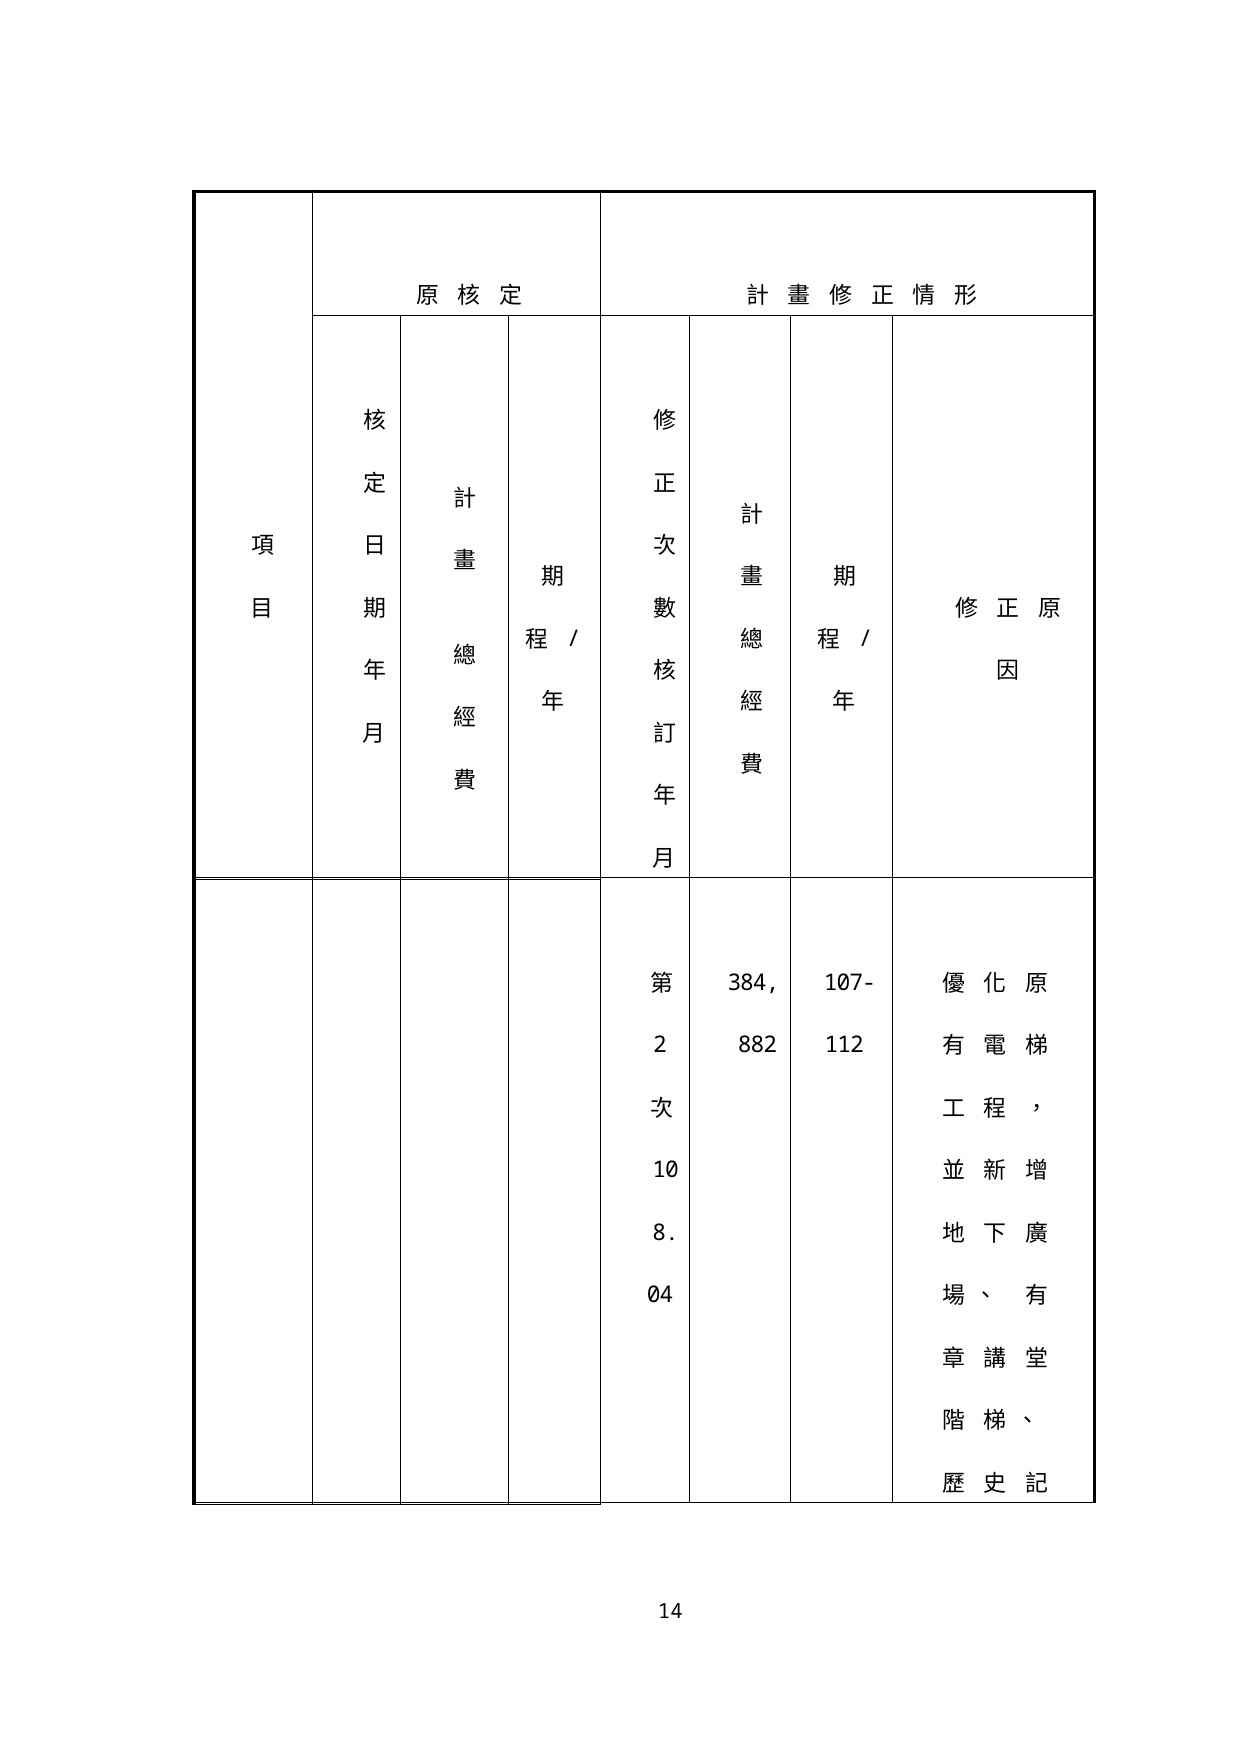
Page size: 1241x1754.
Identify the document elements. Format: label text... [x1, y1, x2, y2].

table_cell 期程/年 [791, 316, 892, 877]
table_cell 計畫 總經費 [690, 316, 790, 877]
table_cell [509, 880, 600, 1502]
table_cell [401, 880, 508, 1502]
table_cell 修正原因 [893, 316, 1093, 877]
table_cell [196, 880, 312, 1502]
table_cell 核定日期年月 [313, 316, 400, 877]
table_cell 期程/年 [509, 316, 600, 877]
table_cell [313, 880, 400, 1502]
table_header 項目 [196, 193, 312, 877]
table_cell 第2次 108.04 [601, 878, 689, 1502]
table_cell 修正次數核訂年月 [601, 316, 689, 877]
table_header 原核定 [313, 193, 600, 314]
table_header 計畫修正情形 [601, 193, 1093, 314]
table_cell 384,882 [690, 878, 790, 1502]
table_cell 優化原有電梯工程，並新增地下廣場、有章講堂階梯、歷史記 [893, 878, 1093, 1502]
table_cell 107-112 [791, 878, 892, 1502]
table_cell 計畫 總經費 [401, 316, 508, 877]
